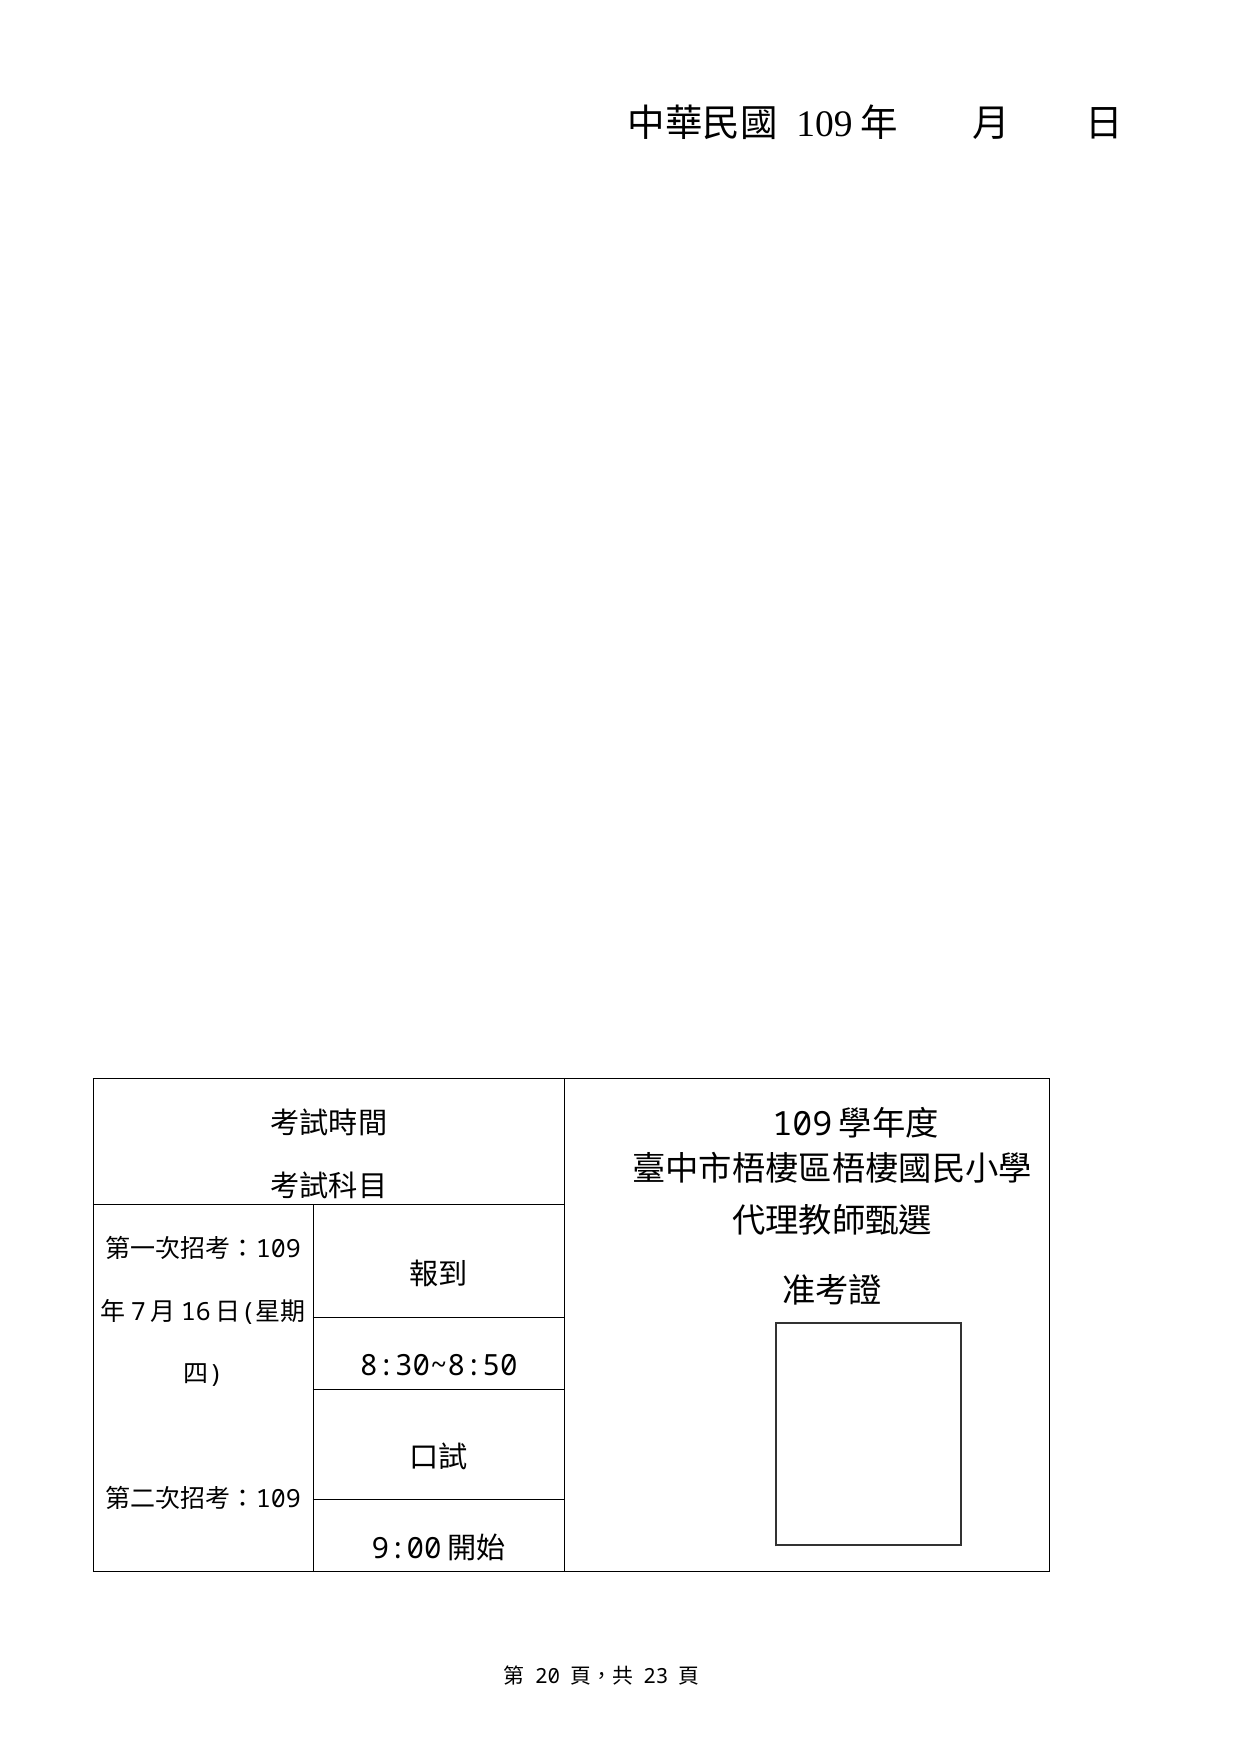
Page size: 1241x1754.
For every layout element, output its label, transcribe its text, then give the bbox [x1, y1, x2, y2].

table_header 考試時間 考試科目 [94, 1079, 564, 1204]
table_header 109學年度 臺中市梧棲區梧棲國民小學 代理教師甄選 准考證 [565, 1079, 1049, 1571]
table_cell 第一次招考：109年7月16日(星期四) 第二次招考：109 [94, 1205, 313, 1571]
text 中華民國 109年 月 日 [118, 78, 1122, 141]
table_cell 報到 [314, 1205, 564, 1317]
table_cell 8:30~8:50 [314, 1318, 564, 1389]
table_cell 9:00開始 [314, 1500, 564, 1571]
table_cell 口試 [314, 1390, 564, 1499]
